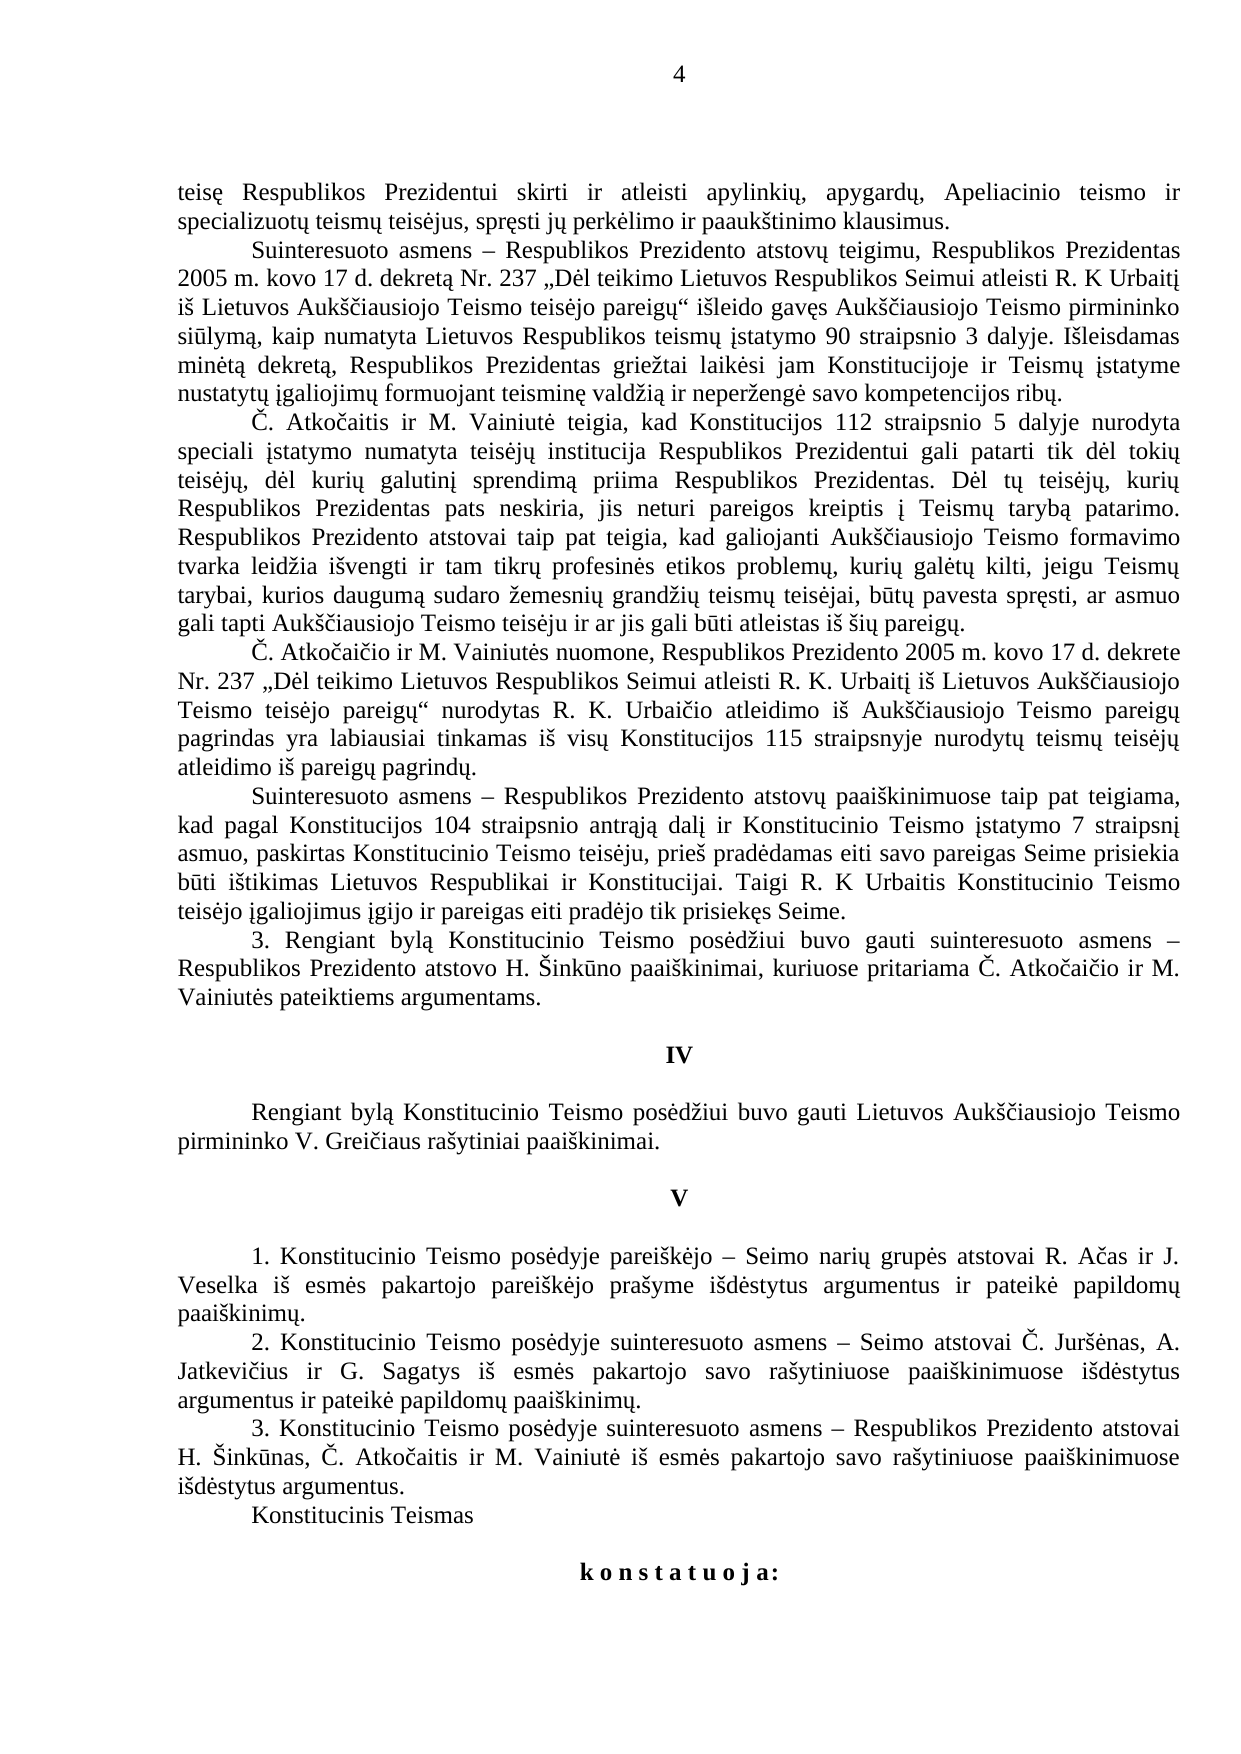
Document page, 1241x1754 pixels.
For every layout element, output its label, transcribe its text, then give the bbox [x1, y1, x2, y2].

text V [177, 1183, 1181, 1212]
text teisę Respublikos Prezidentui skirti ir atleisti apylinkių, apygardų, Apeliacinio teismo ir specializuotų teismų teisėjus, spręsti jų perkėlimo ir paaukštinimo klausimus. [177, 177, 1181, 235]
text 1. Konstitucinio Teismo posėdyje pareiškėjo – Seimo narių grupės atstovai R. Ačas ir J. Veselka iš esmės pakartojo pareiškėjo prašyme išdėstytus argumentus ir pateikė papildomų paaiškinimų. [177, 1241, 1181, 1327]
text Suinteresuoto asmens – Respublikos Prezidento atstovų teigimu, Respublikos Prezidentas 2005 m. kovo 17 d. dekretą Nr. 237 „Dėl teikimo Lietuvos Respublikos Seimui atleisti R. K Urbaitį iš Lietuvos Aukščiausiojo Teismo teisėjo pareigų“ išleido gavęs Aukščiausiojo Teismo pirmininko siūlymą, kaip numatyta Lietuvos Respublikos teismų įstatymo 90 straipsnio 3 dalyje. Išleisdamas minėtą dekretą, Respublikos Prezidentas griežtai laikėsi jam Konstitucijoje ir Teismų įstatyme nustatytų įgaliojimų formuojant teisminę valdžią ir neperžengė savo kompetencijos ribų. [177, 235, 1181, 407]
text Č. Atkočaičio ir M. Vainiutės nuomone, Respublikos Prezidento 2005 m. kovo 17 d. dekrete Nr. 237 „Dėl teikimo Lietuvos Respublikos Seimui atleisti R. K. Urbaitį iš Lietuvos Aukščiausiojo Teismo teisėjo pareigų“ nurodytas R. K. Urbaičio atleidimo iš Aukščiausiojo Teismo pareigų pagrindas yra labiausiai tinkamas iš visų Konstitucijos 115 straipsnyje nurodytų teismų teisėjų atleidimo iš pareigų pagrindų. [177, 637, 1181, 781]
text IV [177, 1040, 1181, 1068]
text 2. Konstitucinio Teismo posėdyje suinteresuoto asmens – Seimo atstovai Č. Juršėnas, A. Jatkevičius ir G. Sagatys iš esmės pakartojo savo rašytiniuose paaiškinimuose išdėstytus argumentus ir pateikė papildomų paaiškinimų. [177, 1327, 1181, 1413]
text konstatuoja: [177, 1557, 1181, 1586]
text Konstitucinis Teismas [177, 1500, 1181, 1528]
text Rengiant bylą Konstitucinio Teismo posėdžiui buvo gauti Lietuvos Aukščiausiojo Teismo pirmininko V. Greičiaus rašytiniai paaiškinimai. [177, 1097, 1181, 1155]
text Suinteresuoto asmens – Respublikos Prezidento atstovų paaiškinimuose taip pat teigiama, kad pagal Konstitucijos 104 straipsnio antrąją dalį ir Konstitucinio Teismo įstatymo 7 straipsnį asmuo, paskirtas Konstitucinio Teismo teisėju, prieš pradėdamas eiti savo pareigas Seime prisiekia būti ištikimas Lietuvos Respublikai ir Konstitucijai. Taigi R. K Urbaitis Konstitucinio Teismo teisėjo įgaliojimus įgijo ir pareigas eiti pradėjo tik prisiekęs Seime. [177, 781, 1181, 925]
text 3. Konstitucinio Teismo posėdyje suinteresuoto asmens – Respublikos Prezidento atstovai H. Šinkūnas, Č. Atkočaitis ir M. Vainiutė iš esmės pakartojo savo rašytiniuose paaiškinimuose išdėstytus argumentus. [177, 1413, 1181, 1500]
text 3. Rengiant bylą Konstitucinio Teismo posėdžiui buvo gauti suinteresuoto asmens – Respublikos Prezidento atstovo H. Šinkūno paaiškinimai, kuriuose pritariama Č. Atkočaičio ir M. Vainiutės pateiktiems argumentams. [177, 925, 1181, 1011]
text Č. Atkočaitis ir M. Vainiutė teigia, kad Konstitucijos 112 straipsnio 5 dalyje nurodyta speciali įstatymo numatyta teisėjų institucija Respublikos Prezidentui gali patarti tik dėl tokių teisėjų, dėl kurių galutinį sprendimą priima Respublikos Prezidentas. Dėl tų teisėjų, kurių Respublikos Prezidentas pats neskiria, jis neturi pareigos kreiptis į Teismų tarybą patarimo. Respublikos Prezidento atstovai taip pat teigia, kad galiojanti Aukščiausiojo Teismo formavimo tvarka leidžia išvengti ir tam tikrų profesinės etikos problemų, kurių galėtų kilti, jeigu Teismų tarybai, kurios daugumą sudaro žemesnių grandžių teismų teisėjai, būtų pavesta spręsti, ar asmuo gali tapti Aukščiausiojo Teismo teisėju ir ar jis gali būti atleistas iš šių pareigų. [177, 407, 1181, 637]
